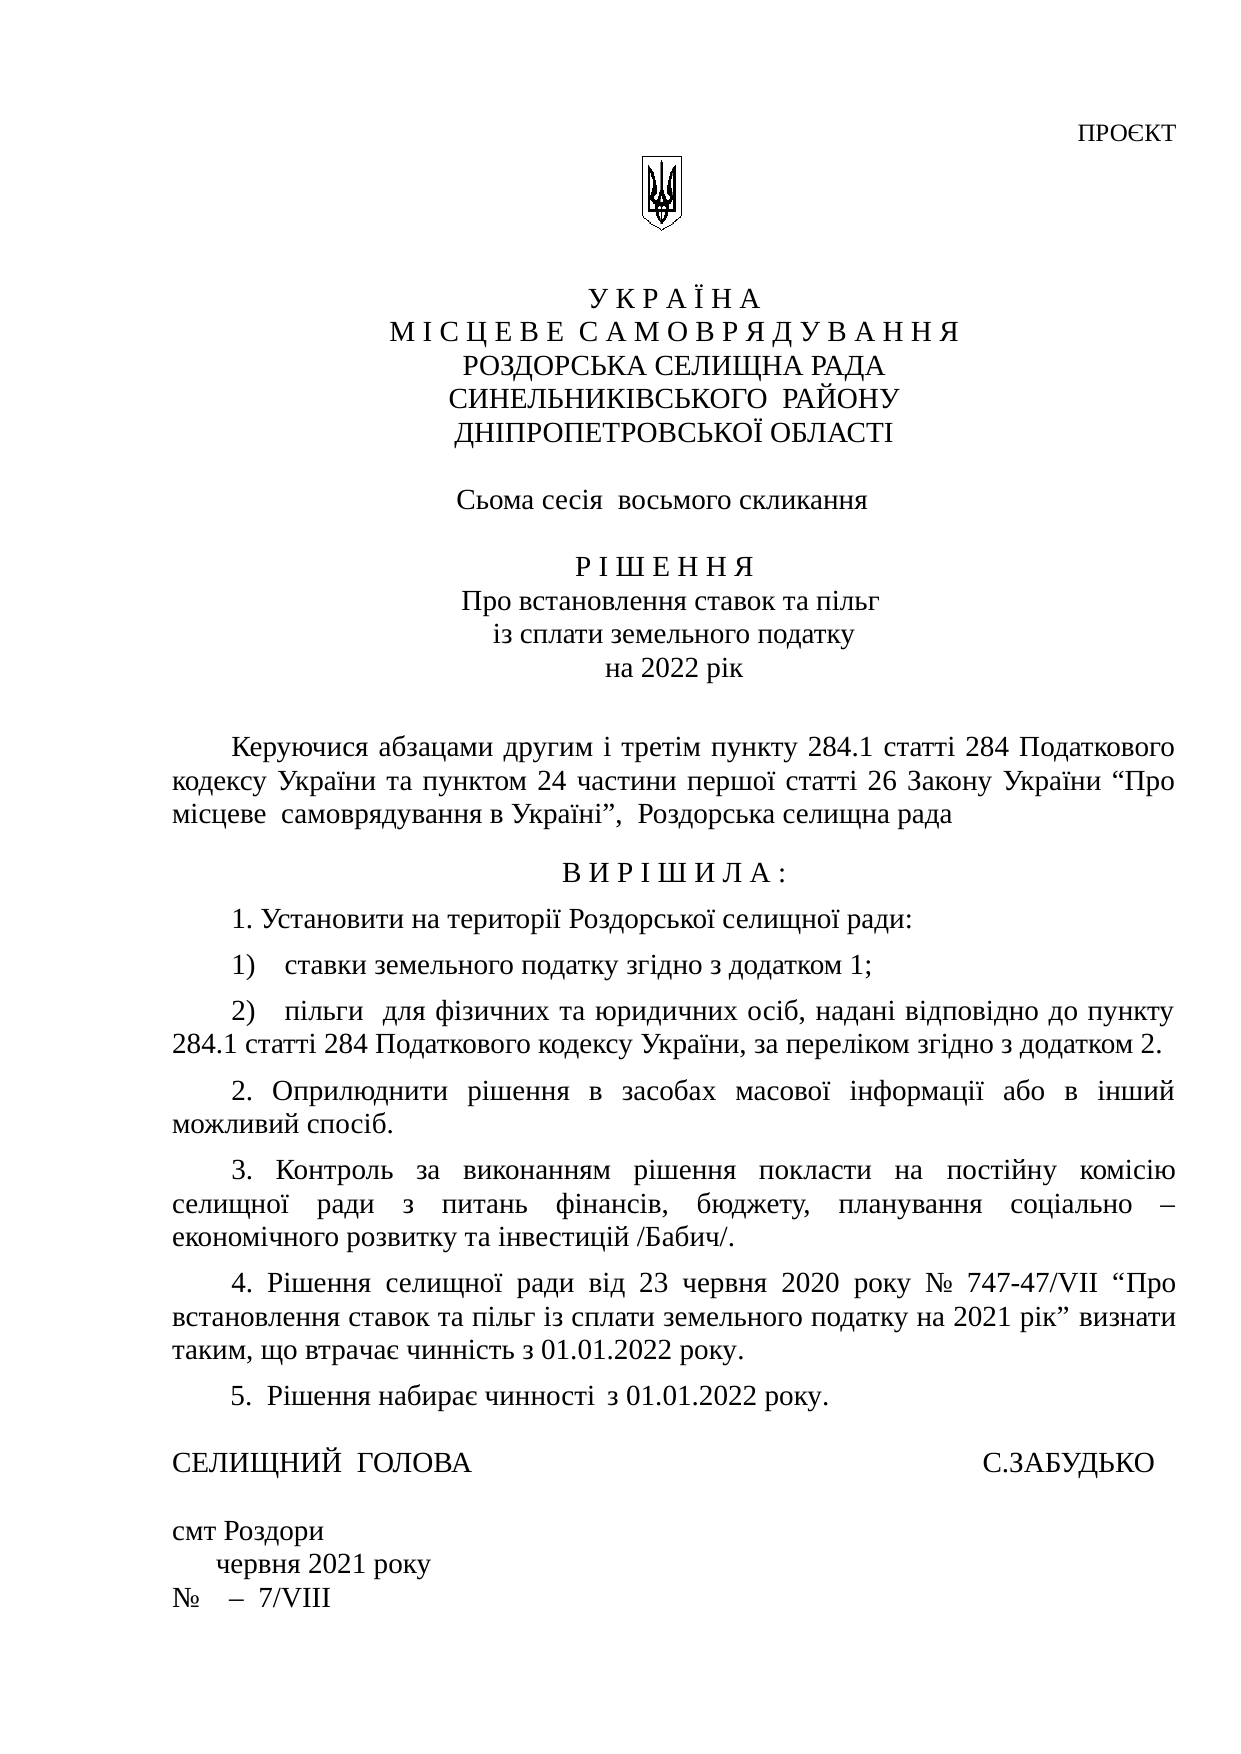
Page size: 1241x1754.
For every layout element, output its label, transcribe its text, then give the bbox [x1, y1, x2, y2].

picture [638, 156, 684, 233]
text 4. Рішення селищної ради від 23 червня 2020 року № 747-47/VІІ “Про встановлення ставок та пільг із сплати земельного податку на 2021 рік” визнати таким, що втрачає чинність з 01.01.2022 року. [172, 1265, 1176, 1366]
text Сьома сесія восьмого скликання [172, 482, 1176, 516]
text 1. Установити на території Роздорської селищної ради: [172, 901, 1176, 934]
text СИНЕЛЬНИКІВСЬКОГО РАЙОНУ [172, 381, 1176, 415]
list пільги для фізичних та юридичних осіб, надані відповідно до пункту 284.1 статті 284 Податкового кодексу України, за переліком згідно з додатком 2. [172, 993, 1176, 1060]
text 2. Оприлюднити рішення в засобах масової інформації або в інший можливий спосіб. [172, 1073, 1176, 1140]
text 3. Контроль за виконанням рішення покласти на постійну комісію селищної ради з питань фінансів, бюджету, планування соціально – економічного розвитку та інвестицій /Бабич/. [172, 1152, 1176, 1253]
text № – 7/VІІІ [172, 1580, 1176, 1613]
text смт Роздори [172, 1513, 1176, 1546]
text із сплати земельного податку на 2022 рік [172, 616, 1176, 683]
text Керуючися абзацами другим і третім пункту 284.1 статті 284 Податкового кодексу України та пунктом 24 частини першої статті 26 Закону України “Про місцеве самоврядування в Україні”, Роздорська селищна рада [172, 729, 1176, 830]
text У К Р А Ї Н А [172, 281, 1176, 314]
text М І С Ц Е В Е С А М О В Р Я Д У В А Н Н Я [172, 314, 1176, 348]
list ставки земельного податку згідно з додатком 1; [172, 947, 1176, 981]
text Р І Ш Е Н Н Я Про встановлення ставок та пільг [172, 549, 1176, 616]
text СЕЛИЩНИЙ ГОЛОВА С.ЗАБУДЬКО [172, 1446, 1176, 1479]
list 5. Рішення набирає чинності з 01.01.2022 року. [172, 1378, 1176, 1412]
text РОЗДОРСЬКА СЕЛИЩНА РАДА [172, 348, 1176, 381]
text червня 2021 року [172, 1546, 1176, 1580]
text ДНІПРОПЕТРОВСЬКОЇ ОБЛАСТІ [172, 415, 1176, 448]
text В И Р І Ш И Л А : [172, 855, 1176, 888]
text ПРОЄКТ [172, 118, 1176, 147]
